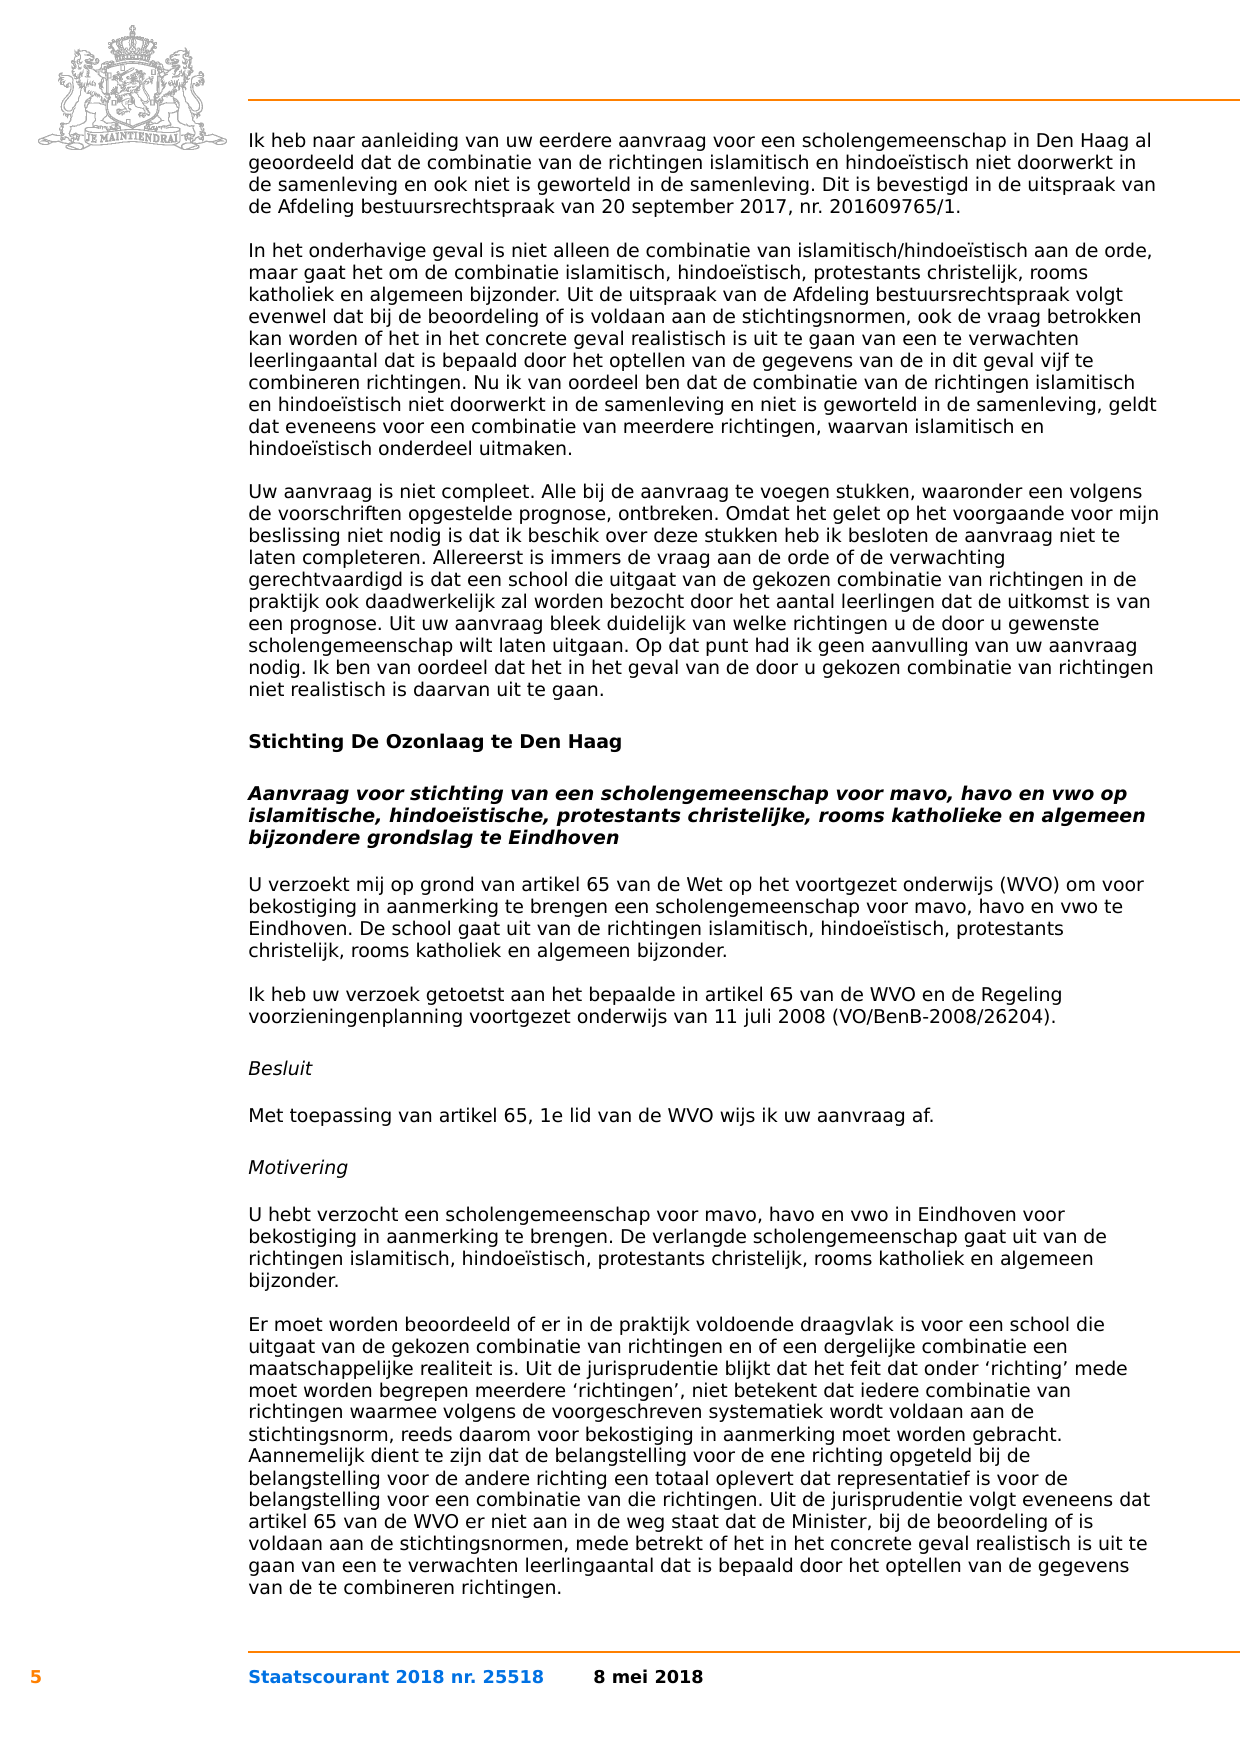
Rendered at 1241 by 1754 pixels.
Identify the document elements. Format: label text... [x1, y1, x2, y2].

text U verzoekt mij op grond van artikel 65 van de Wet op het voortgezet onderwijs (WVO) om voor bekostiging in aanmerking te brengen een scholengemeenschap voor mavo, havo en vwo te Eindhoven. De school gaat uit van de richtingen islamitisch, hindoeïstisch, protestants christelijk, rooms katholiek en algemeen bijzonder. [248, 874, 1163, 962]
text Ik heb uw verzoek getoetst aan het bepaalde in artikel 65 van de WVO en de Regeling voorzieningenplanning voortgezet onderwijs van 11 juli 2008 (VO/BenB-2008/26204). [248, 984, 1163, 1028]
subtitle Stichting De Ozonlaag te Den Haag [248, 731, 1163, 753]
text U hebt verzocht een scholengemeenschap voor mavo, havo en vwo in Eindhoven voor bekostiging in aanmerking te brengen. De verlangde scholengemeenschap gaat uit van de richtingen islamitisch, hindoeïstisch, protestants christelijk, rooms katholiek en algemeen bijzonder. [248, 1204, 1163, 1292]
text Er moet worden beoordeeld of er in de praktijk voldoende draagvlak is voor een school die uitgaat van de gekozen combinatie van richtingen en of een dergelijke combinatie een maatschappelijke realiteit is. Uit de jurisprudentie blijkt dat het feit dat onder ‘richting’ mede moet worden begrepen meerdere ‘richtingen’, niet betekent dat iedere combinatie van richtingen waarmee volgens de voorgeschreven systematiek wordt voldaan aan de stichtingsnorm, reeds daarom voor bekostiging in aanmerking moet worden gebracht. Aannemelijk dient te zijn dat de belangstelling voor de ene richting opgeteld bij de belangstelling voor de andere richting een totaal oplevert dat representatief is voor de belangstelling voor een combinatie van die richtingen. Uit de jurisprudentie volgt eveneens dat artikel 65 van de WVO er niet aan in de weg staat dat de Minister, bij de beoordeling of is voldaan aan de stichtingsnormen, mede betrekt of het in het concrete geval realistisch is uit te gaan van een te verwachten leerlingaantal dat is bepaald door het optellen van de gegevens van de te combineren richtingen. [248, 1313, 1163, 1599]
text Ik heb naar aanleiding van uw eerdere aanvraag voor een scholengemeenschap in Den Haag al geoordeeld dat de combinatie van de richtingen islamitisch en hindoeïstisch niet doorwerkt in de samenleving en ook niet is geworteld in de samenleving. Dit is bevestigd in de uitspraak van de Afdeling bestuursrechtspraak van 20 september 2017, nr. 201609765/1. [248, 130, 1163, 218]
subtitle Aanvraag voor stichting van een scholengemeenschap voor mavo, havo en vwo op islamitische, hindoeïstische, protestants christelijke, rooms katholieke en algemeen bijzondere grondslag te Eindhoven [248, 783, 1163, 849]
text In het onderhavige geval is niet alleen de combinatie van islamitisch/hindoeïstisch aan de orde, maar gaat het om de combinatie islamitisch, hindoeïstisch, protestants christelijk, rooms katholiek en algemeen bijzonder. Uit de uitspraak van de Afdeling bestuursrechtspraak volgt evenwel dat bij de beoordeling of is voldaan aan de stichtingsnormen, ook de vraag betrokken kan worden of het in het concrete geval realistisch is uit te gaan van een te verwachten leerlingaantal dat is bepaald door het optellen van de gegevens van de in dit geval vijf te combineren richtingen. Nu ik van oordeel ben dat de combinatie van de richtingen islamitisch en hindoeïstisch niet doorwerkt in de samenleving en niet is geworteld in de samenleving, geldt dat eveneens voor een combinatie van meerdere richtingen, waarvan islamitisch en hindoeïstisch onderdeel uitmaken. [248, 240, 1163, 459]
text Uw aanvraag is niet compleet. Alle bij de aanvraag te voegen stukken, waaronder een volgens de voorschriften opgestelde prognose, ontbreken. Omdat het gelet op het voorgaande voor mijn beslissing niet nodig is dat ik beschik over deze stukken heb ik besloten de aanvraag niet te laten completeren. Allereerst is immers de vraag aan de orde of de verwachting gerechtvaardigd is dat een school die uitgaat van de gekozen combinatie van richtingen in de praktijk ook daadwerkelijk zal worden bezocht door het aantal leerlingen dat de uitkomst is van een prognose. Uit uw aanvraag bleek duidelijk van welke richtingen u de door u gewenste scholengemeenschap wilt laten uitgaan. Op dat punt had ik geen aanvulling van uw aanvraag nodig. Ik ben van oordeel dat het in het geval van de door u gekozen combinatie van richtingen niet realistisch is daarvan uit te gaan. [248, 481, 1163, 701]
picture [38, 25, 227, 150]
subtitle Besluit [248, 1058, 1163, 1080]
text Met toepassing van artikel 65, 1e lid van de WVO wijs ik uw aanvraag af. [248, 1105, 1163, 1127]
subtitle Motivering [248, 1157, 1163, 1179]
